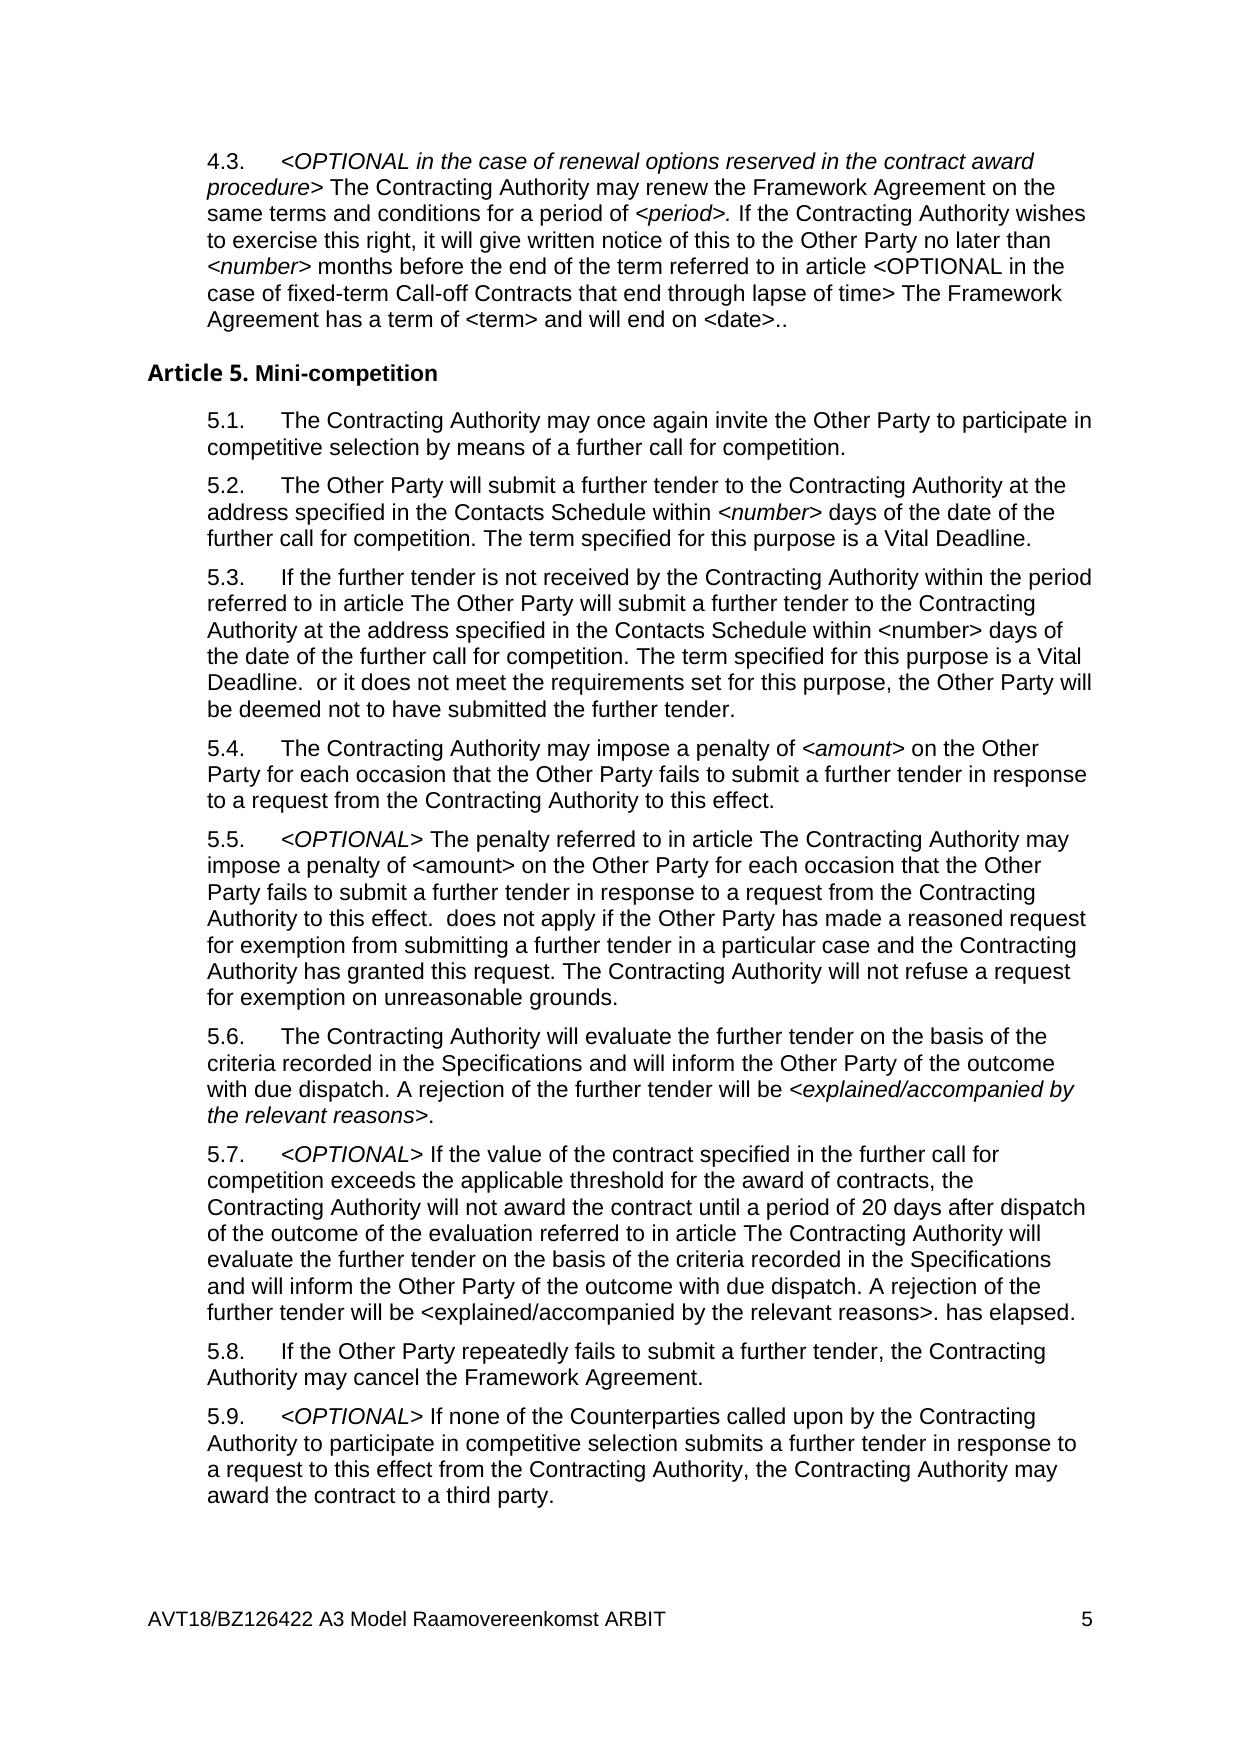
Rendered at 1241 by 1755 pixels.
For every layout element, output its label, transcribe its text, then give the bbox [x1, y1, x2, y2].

subtitle <OPTIONAL> The penalty referred to in article 5.4 does not apply if the Other Party has made a reasoned request for exemption from submitting a further tender in a particular case and the Contracting Authority has granted this request. The Contracting Authority will not refuse a request for exemption on unreasonable grounds. [207, 826, 1093, 1011]
subtitle <OPTIONAL> If none of the Counterparties called upon by the Contracting Authority to participate in competitive selection submits a further tender in response to a request to this effect from the Contracting Authority, the Contracting Authority may award the contract to a third party. [207, 1403, 1093, 1509]
subtitle The Contracting Authority will evaluate the further tender on the basis of the criteria recorded in the Specifications and will inform the Other Party of the outcome with due dispatch. A rejection of the further tender will be <explained/accompanied by the relevant reasons>. [207, 1023, 1093, 1128]
subtitle The Other Party will submit a further tender to the Contracting Authority at the address specified in the Contacts Schedule within <number> days of the date of the further call for competition. The term specified for this purpose is a Vital Deadline. [207, 472, 1093, 551]
subtitle The Contracting Authority may impose a penalty of <amount> on the Other Party for each occasion that the Other Party fails to submit a further tender in response to a request from the Contracting Authority to this effect. [207, 734, 1093, 814]
subtitle If the further tender is not received by the Contracting Authority within the period referred to in article 5.2 or it does not meet the requirements set for this purpose, the Other Party will be deemed not to have submitted the further tender. [207, 564, 1093, 722]
subtitle Mini-competition [148, 357, 1093, 388]
subtitle The Contracting Authority may once again invite the Other Party to participate in competitive selection by means of a further call for competition. [207, 407, 1093, 460]
subtitle <OPTIONAL in the case of renewal options reserved in the contract award procedure> The Contracting Authority may renew the Framework Agreement on the same terms and conditions for a period of <period>. If the Contracting Authority wishes to exercise this right, it will give written notice of this to the Other Party no later than <number> months before the end of the term referred to in article 4.2. [207, 148, 1093, 332]
subtitle If the Other Party repeatedly fails to submit a further tender, the Contracting Authority may cancel the Framework Agreement. [207, 1338, 1093, 1391]
subtitle <OPTIONAL> If the value of the contract specified in the further call for competition exceeds the applicable threshold for the award of contracts, the Contracting Authority will not award the contract until a period of 20 days after dispatch of the outcome of the evaluation referred to in article 5.6 has elapsed. [207, 1141, 1093, 1326]
